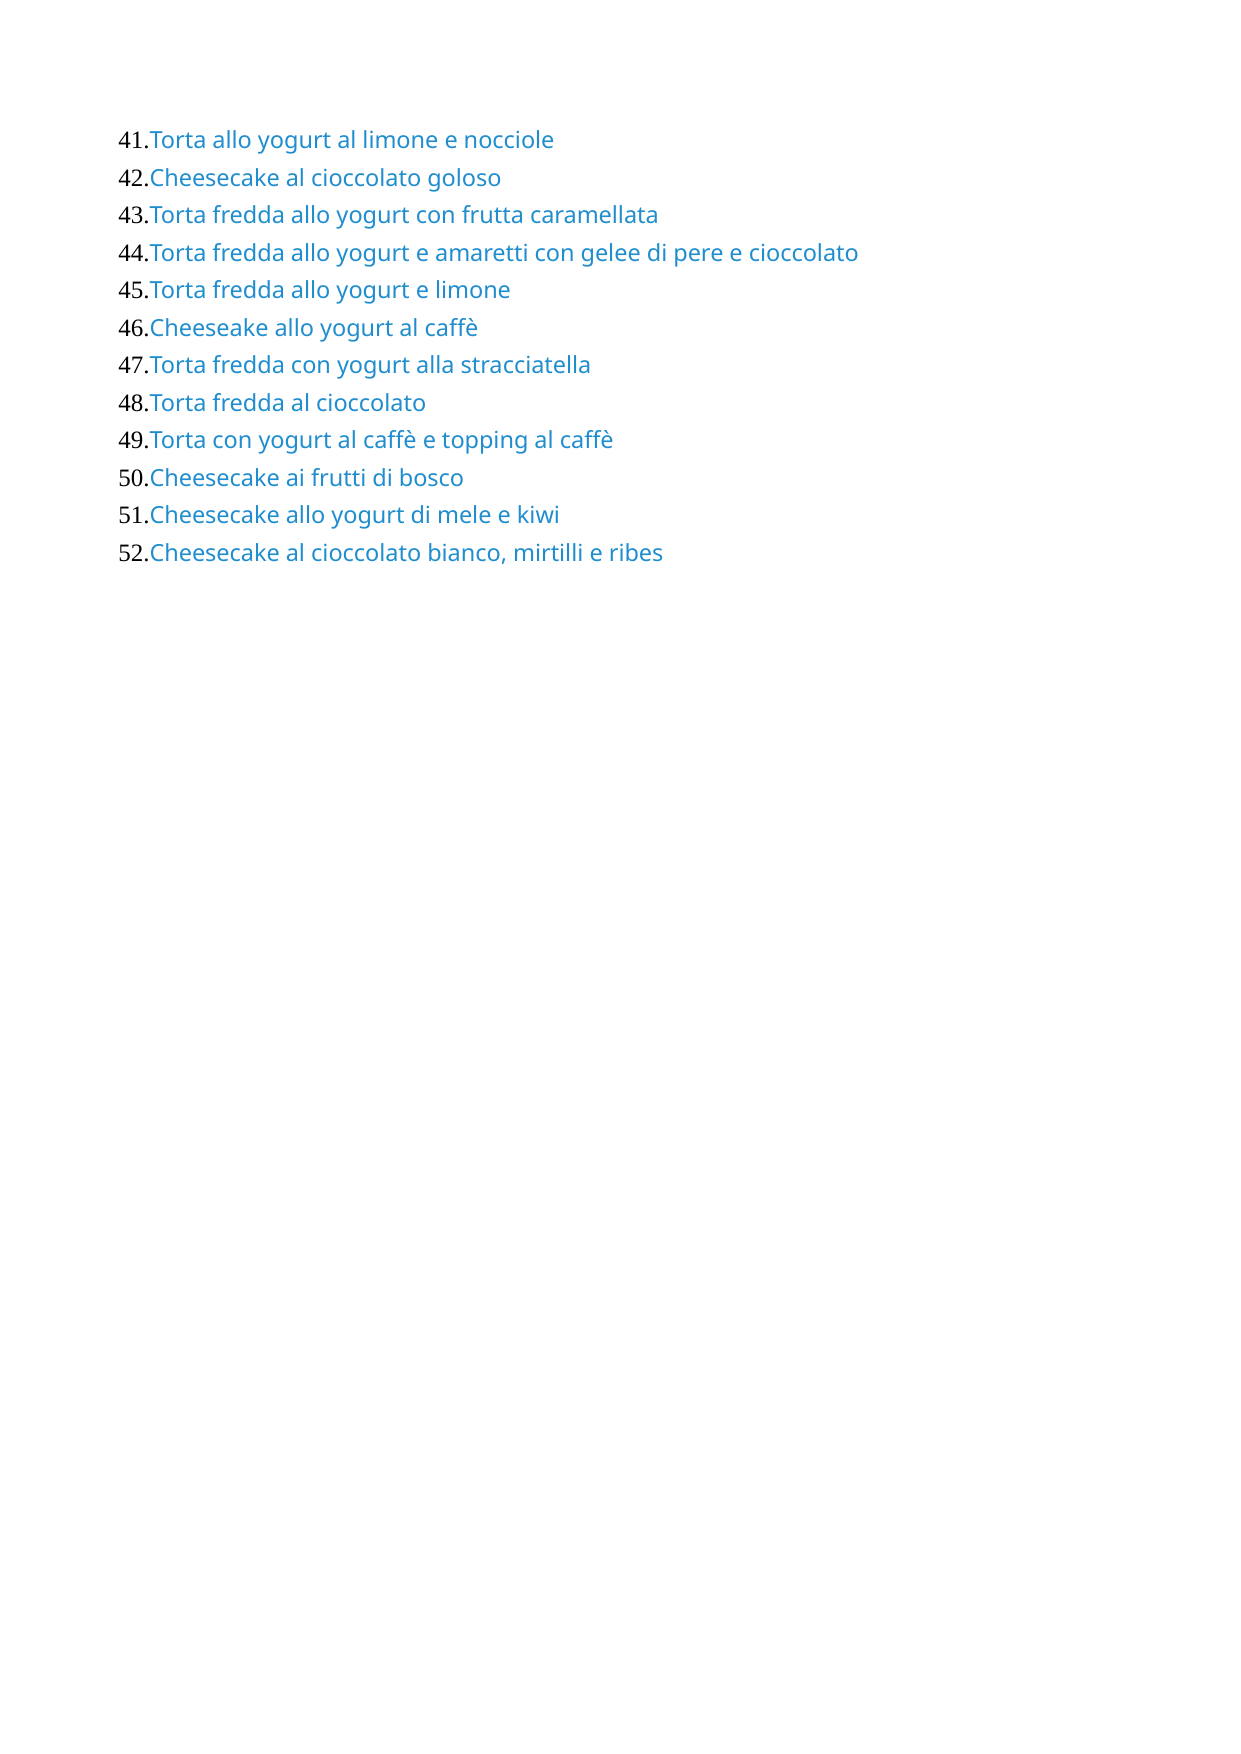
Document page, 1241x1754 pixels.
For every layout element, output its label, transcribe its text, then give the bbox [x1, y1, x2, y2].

list Torta con yogurt al caffè e topping al caffè [118, 418, 1122, 456]
list Cheeseake allo yogurt al caffè [118, 306, 1122, 343]
list Torta fredda allo yogurt e limone [118, 268, 1122, 306]
list Torta fredda con yogurt alla stracciatella [118, 343, 1122, 381]
list Cheesecake ai frutti di bosco [118, 456, 1122, 493]
list Torta fredda al cioccolato [118, 381, 1122, 418]
list Cheesecake allo yogurt di mele e kiwi [118, 493, 1122, 531]
list Cheesecake al cioccolato bianco, mirtilli e ribes [118, 531, 1122, 568]
list Torta fredda allo yogurt e amaretti con gelee di pere e cioccolato [118, 231, 1122, 268]
list Torta fredda allo yogurt con frutta caramellata [118, 193, 1122, 231]
list Torta allo yogurt al limone e nocciole [118, 118, 1122, 156]
list Cheesecake al cioccolato goloso [118, 156, 1122, 193]
